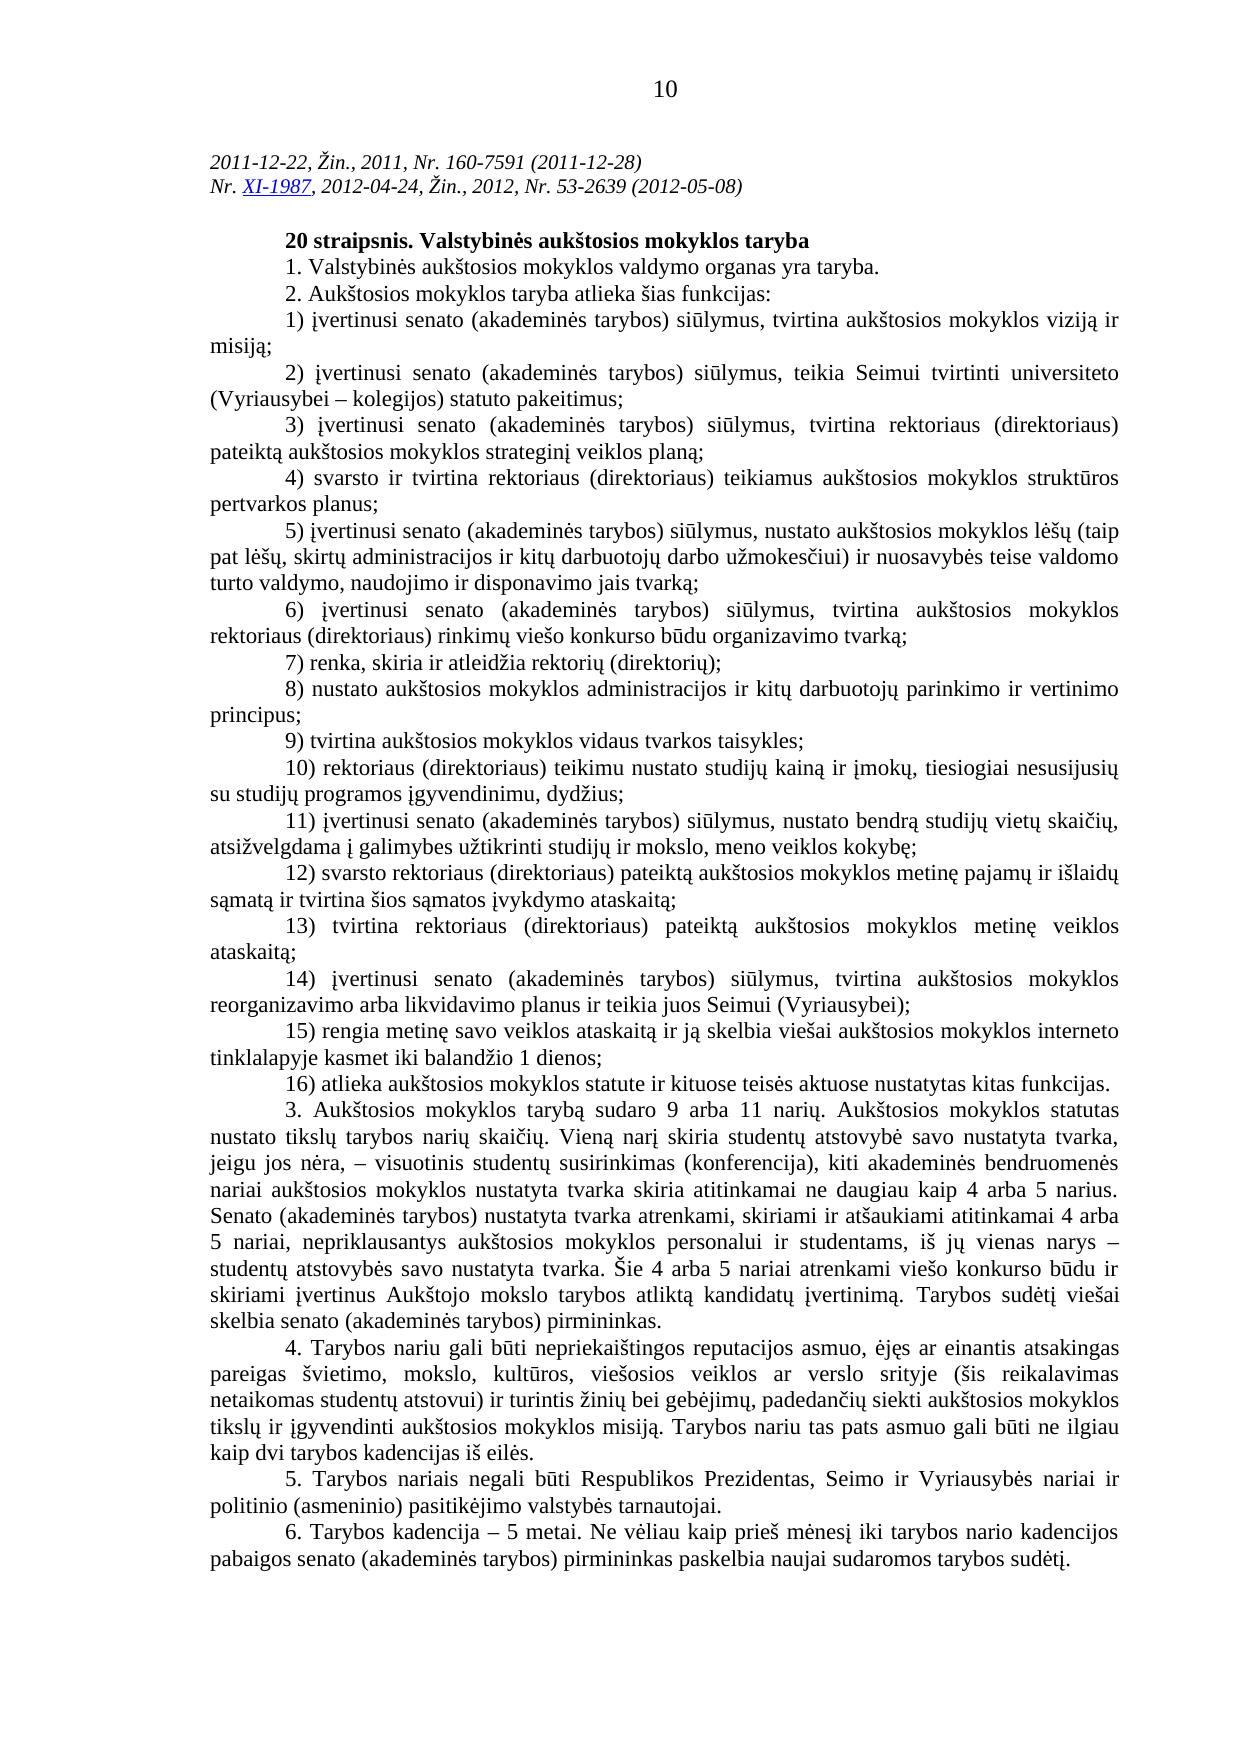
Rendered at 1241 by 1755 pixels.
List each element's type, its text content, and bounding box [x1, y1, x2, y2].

text 6. Tarybos kadencija – 5 metai. Ne vėliau kaip prieš mėnesį iki tarybos nario kadencijos pabaigos senato (akademinės tarybos) pirmininkas paskelbia naujai sudaromos tarybos sudėtį. [210, 1518, 1120, 1571]
text 16) atlieka aukštosios mokyklos statute ir kituose teisės aktuose nustatytas kitas funkcijas. [210, 1070, 1120, 1097]
text Nr. XI-1987, 2012-04-24, Žin., 2012, Nr. 53-2639 (2012-05-08) [210, 174, 1120, 198]
text 1) įvertinusi senato (akademinės tarybos) siūlymus, tvirtina aukštosios mokyklos viziją ir misiją; [210, 306, 1120, 359]
text 10) rektoriaus (direktoriaus) teikimu nustato studijų kainą ir įmokų, tiesiogiai nesusijusių su studijų programos įgyvendinimu, dydžius; [210, 754, 1120, 807]
text 5) įvertinusi senato (akademinės tarybos) siūlymus, nustato aukštosios mokyklos lėšų (taip pat lėšų, skirtų administracijos ir kitų darbuotojų darbo užmokesčiui) ir nuosavybės teise valdomo turto valdymo, naudojimo ir disponavimo jais tvarką; [210, 517, 1120, 596]
text 2) įvertinusi senato (akademinės tarybos) siūlymus, teikia Seimui tvirtinti universiteto (Vyriausybei – kolegijos) statuto pakeitimus; [210, 359, 1120, 411]
text 20 straipsnis. Valstybinės aukštosios mokyklos taryba [210, 227, 1120, 253]
text 15) rengia metinę savo veiklos ataskaitą ir ją skelbia viešai aukštosios mokyklos interneto tinklalapyje kasmet iki balandžio 1 dienos; [210, 1017, 1120, 1070]
text 14) įvertinusi senato (akademinės tarybos) siūlymus, tvirtina aukštosios mokyklos reorganizavimo arba likvidavimo planus ir teikia juos Seimui (Vyriausybei); [210, 965, 1120, 1017]
text 8) nustato aukštosios mokyklos administracijos ir kitų darbuotojų parinkimo ir vertinimo principus; [210, 675, 1120, 728]
text 12) svarsto rektoriaus (direktoriaus) pateiktą aukštosios mokyklos metinę pajamų ir išlaidų sąmatą ir tvirtina šios sąmatos įvykdymo ataskaitą; [210, 859, 1120, 912]
text 3. Aukštosios mokyklos tarybą sudaro 9 arba 11 narių. Aukštosios mokyklos statutas nustato tikslų tarybos narių skaičių. Vieną narį skiria studentų atstovybė savo nustatyta tvarka, jeigu jos nėra, – visuotinis studentų susirinkimas (konferencija), kiti akademinės bendruomenės nariai aukštosios mokyklos nustatyta tvarka skiria atitinkamai ne daugiau kaip 4 arba 5 narius. Senato (akademinės tarybos) nustatyta tvarka atrenkami, skiriami ir atšaukiami atitinkamai 4 arba 5 nariai, nepriklausantys aukštosios mokyklos personalui ir studentams, iš jų vienas narys – studentų atstovybės savo nustatyta tvarka. Šie 4 arba 5 nariai atrenkami viešo konkurso būdu ir skiriami įvertinus Aukštojo mokslo tarybos atliktą kandidatų įvertinimą. Tarybos sudėtį viešai skelbia senato (akademinės tarybos) pirmininkas. [210, 1097, 1120, 1334]
text 9) tvirtina aukštosios mokyklos vidaus tvarkos taisykles; [210, 728, 1120, 754]
text 7) renka, skiria ir atleidžia rektorių (direktorių); [210, 648, 1120, 675]
text 6) įvertinusi senato (akademinės tarybos) siūlymus, tvirtina aukštosios mokyklos rektoriaus (direktoriaus) rinkimų viešo konkurso būdu organizavimo tvarką; [210, 596, 1120, 648]
text 2011-12-22, Žin., 2011, Nr. 160-7591 (2011-12-28) [210, 150, 1120, 174]
text 1. Valstybinės aukštosios mokyklos valdymo organas yra taryba. [210, 253, 1120, 279]
text 4. Tarybos nariu gali būti nepriekaištingos reputacijos asmuo, ėjęs ar einantis atsakingas pareigas švietimo, mokslo, kultūros, viešosios veiklos ar verslo srityje (šis reikalavimas netaikomas studentų atstovui) ir turintis žinių bei gebėjimų, padedančių siekti aukštosios mokyklos tikslų ir įgyvendinti aukštosios mokyklos misiją. Tarybos nariu tas pats asmuo gali būti ne ilgiau kaip dvi tarybos kadencijas iš eilės. [210, 1334, 1120, 1466]
text 4) svarsto ir tvirtina rektoriaus (direktoriaus) teikiamus aukštosios mokyklos struktūros pertvarkos planus; [210, 464, 1120, 517]
text 5. Tarybos nariais negali būti Respublikos Prezidentas, Seimo ir Vyriausybės nariai ir politinio (asmeninio) pasitikėjimo valstybės tarnautojai. [210, 1466, 1120, 1518]
text 13) tvirtina rektoriaus (direktoriaus) pateiktą aukštosios mokyklos metinę veiklos ataskaitą; [210, 912, 1120, 965]
text 2. Aukštosios mokyklos taryba atlieka šias funkcijas: [210, 279, 1120, 306]
text 11) įvertinusi senato (akademinės tarybos) siūlymus, nustato bendrą studijų vietų skaičių, atsižvelgdama į galimybes užtikrinti studijų ir mokslo, meno veiklos kokybę; [210, 807, 1120, 859]
text 3) įvertinusi senato (akademinės tarybos) siūlymus, tvirtina rektoriaus (direktoriaus) pateiktą aukštosios mokyklos strateginį veiklos planą; [210, 411, 1120, 464]
